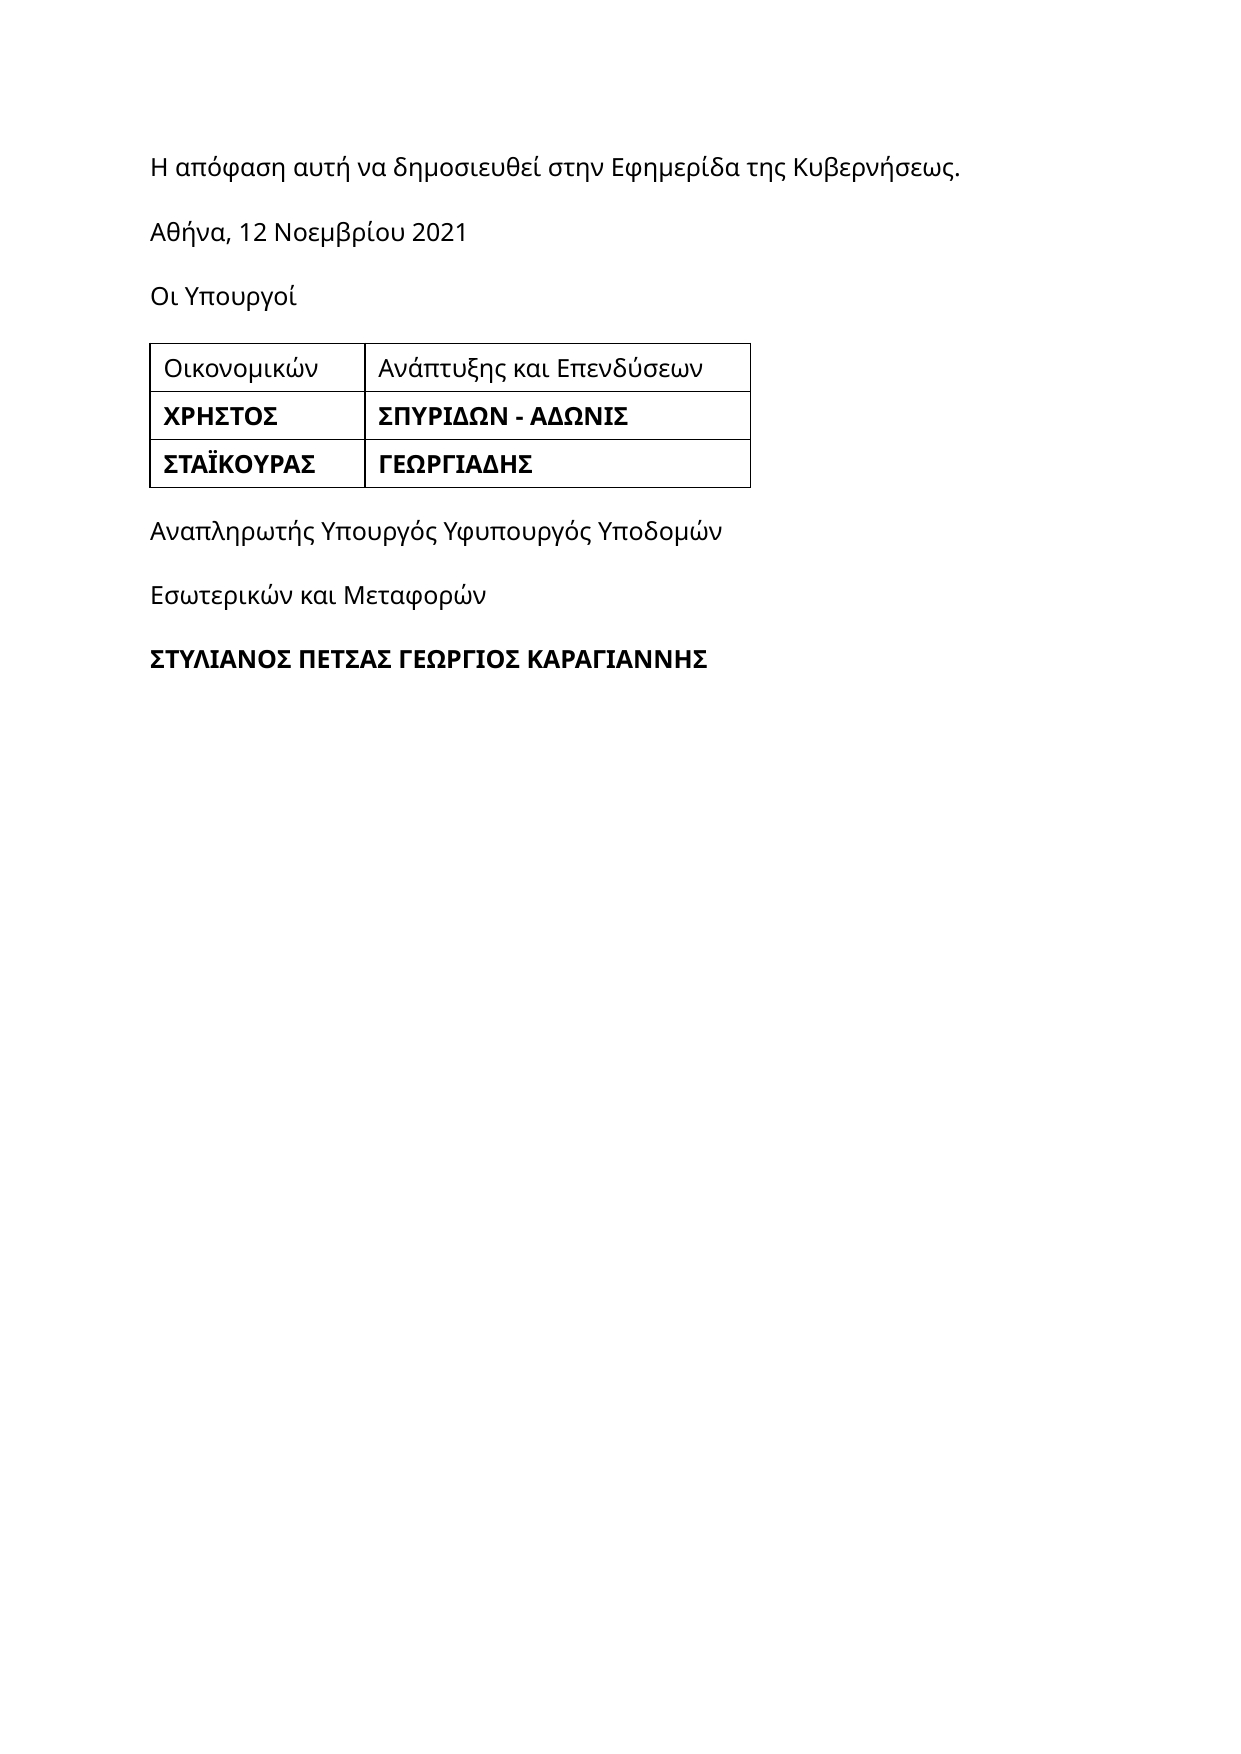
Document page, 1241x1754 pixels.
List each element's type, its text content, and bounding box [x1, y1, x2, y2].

table_cell ΣΤΑΪΚΟΥΡΑΣ [151, 440, 364, 487]
table_header Ανάπτυξης και Επενδύσεων [366, 344, 750, 391]
table_cell ΧΡΗΣΤΟΣ [151, 392, 364, 439]
table_cell ΓΕΩΡΓΙΑΔΗΣ [366, 440, 750, 487]
table_header Οικονομικών [151, 344, 364, 391]
text Αθήνα, 12 Νοεμβρίου 2021 [150, 214, 1090, 248]
text Οι Υπουργοί [150, 278, 1090, 312]
text Η απόφαση αυτή να δημοσιευθεί στην Εφημερίδα της Κυβερνήσεως. [150, 150, 1090, 184]
text Αναπληρωτής Υπουργός Υφυπουργός Υποδομών [150, 513, 1090, 547]
text Εσωτερικών και Μεταφορών [150, 578, 1090, 612]
table_cell ΣΠΥΡΙΔΩΝ - ΑΔΩΝΙΣ [366, 392, 750, 439]
text ΣΤΥΛΙΑΝΟΣ ΠΕΤΣΑΣ ΓΕΩΡΓΙΟΣ ΚΑΡΑΓΙΑΝΝΗΣ [150, 642, 1090, 676]
